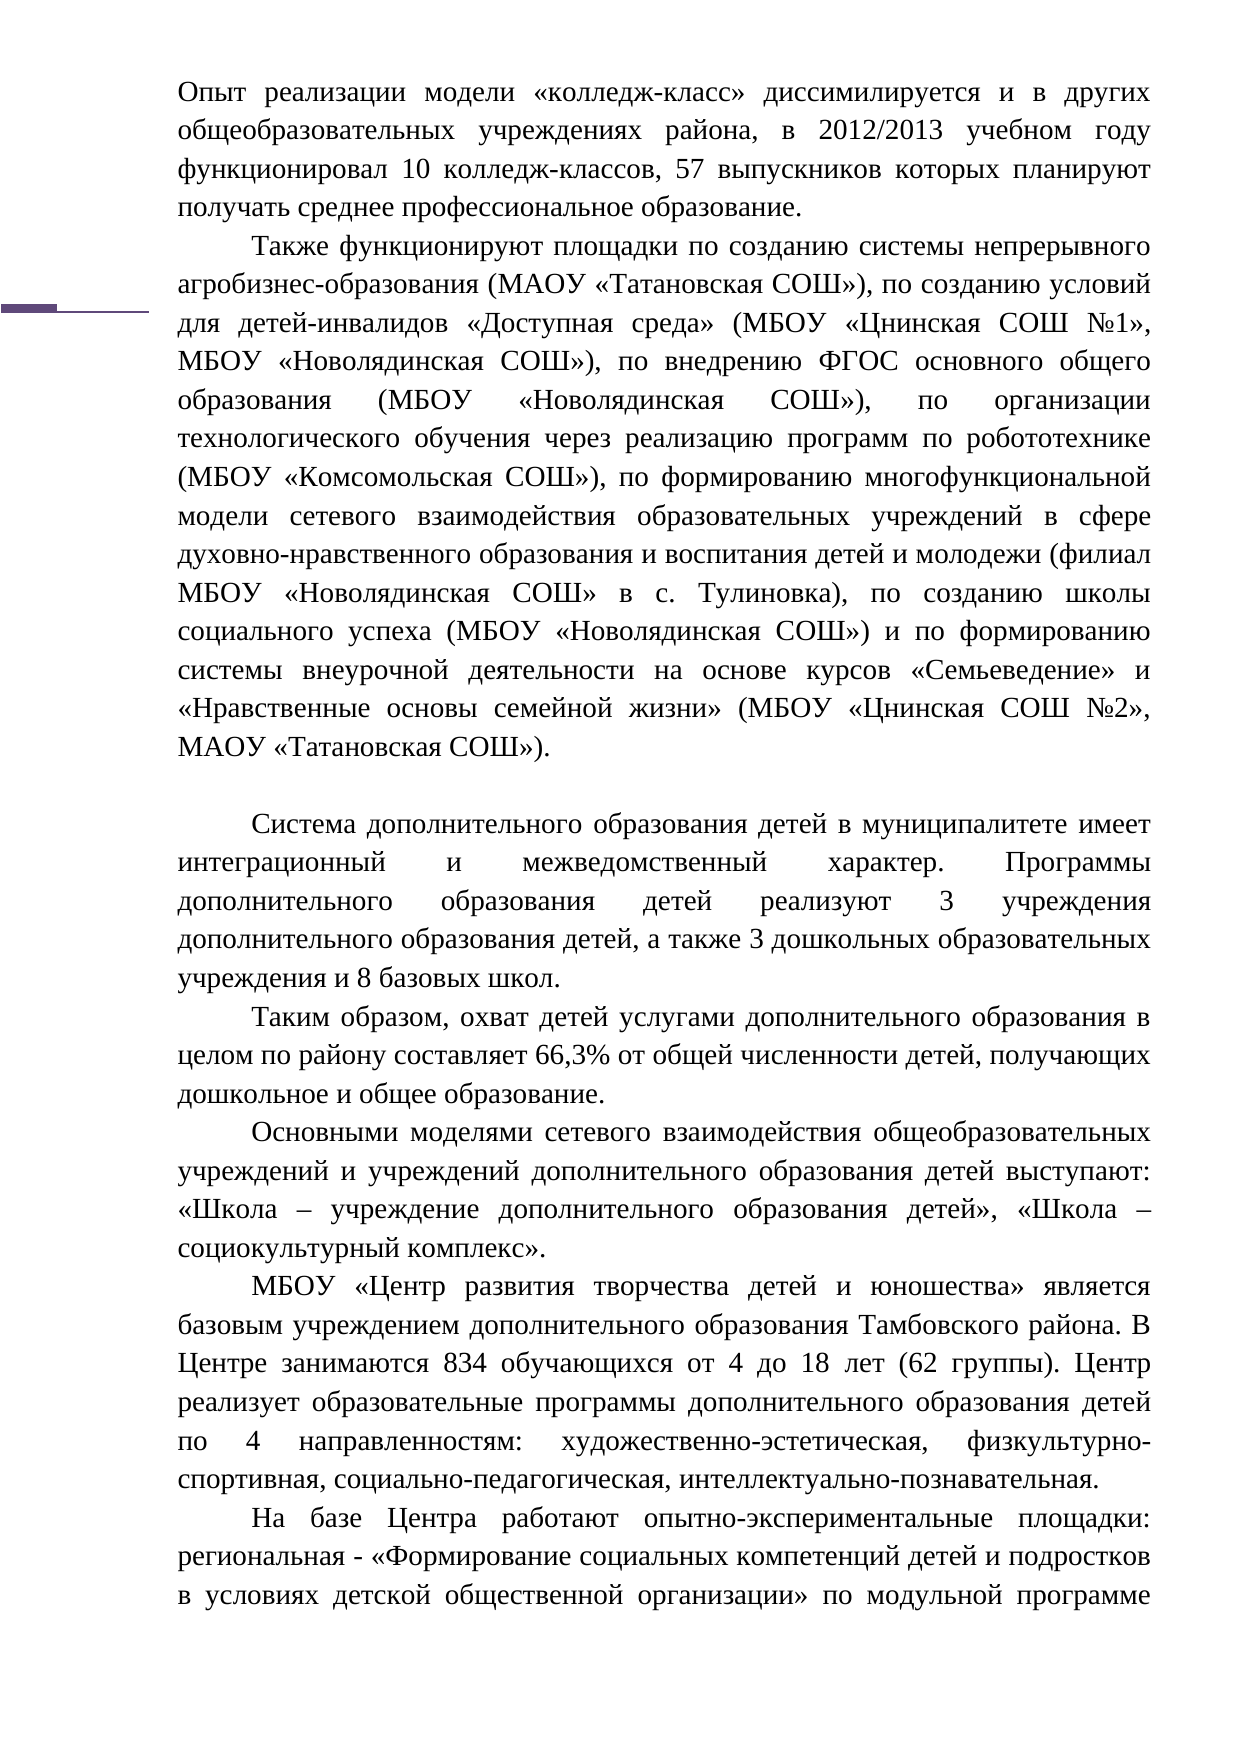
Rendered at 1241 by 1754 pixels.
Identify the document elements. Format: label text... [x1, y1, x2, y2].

text Опыт реализации модели «колледж-класс» диссимилируется и в других общеобразовательных учреждениях района, в 2012/2013 учебном году функционировал 10 колледж-классов, 57 выпускников которых планируют получать среднее профессиональное образование. [177, 74, 1152, 223]
text Система дополнительного образования детей в муниципалитете имеет интеграционный и межведомственный характер. Программы дополнительного образования детей реализуют 3 учреждения дополнительного образования детей, а также 3 дошкольных образовательных учреждения и 8 базовых школ. [177, 806, 1152, 994]
text Также функционируют площадки по созданию системы непрерывного агробизнес-образования (МАОУ «Татановская СОШ»), по созданию условий для детей-инвалидов «Доступная среда» (МБОУ «Цнинская СОШ №1», МБОУ «Новолядинская СОШ»), по внедрению ФГОС основного общего образования (МБОУ «Новолядинская СОШ»), по организации технологического обучения через реализацию программ по робототехнике (МБОУ «Комсомольская СОШ»), по формированию многофункциональной модели сетевого взаимодействия образовательных учреждений в сфере духовно-нравственного образования и воспитания детей и молодежи (филиал МБОУ «Новолядинская СОШ» в с. Тулиновка), по созданию школы социального успеха (МБОУ «Новолядинская СОШ») и по формированию системы внеурочной деятельности на основе курсов «Семьеведение» и «Нравственные основы семейной жизни» (МБОУ «Цнинская СОШ №2», МАОУ «Татановская СОШ»). [177, 228, 1152, 762]
text Основными моделями сетевого взаимодействия общеобразовательных учреждений и учреждений дополнительного образования детей выступают: «Школа – учреждение дополнительного образования детей», «Школа – социокультурный комплекс». [177, 1114, 1152, 1263]
text На базе Центра работают опытно-экспериментальные площадки: региональная - «Формирование социальных компетенций детей и подростков в условиях детской общественной организации» по модульной программе [177, 1500, 1152, 1610]
text МБОУ «Центр развития творчества детей и юношества» является базовым учреждением дополнительного образования Тамбовского района. В Центре занимаются 834 обучающихся от 4 до 18 лет (62 группы). Центр реализует образовательные программы дополнительного образования детей по 4 направленностям: художественно-эстетическая, физкультурно-спортивная, социально-педагогическая, интеллектуально-познавательная. [177, 1268, 1152, 1495]
text Таким образом, охват детей услугами дополнительного образования в целом по району составляет 66,3% от общей численности детей, получающих дошкольное и общее образование. [177, 999, 1152, 1109]
